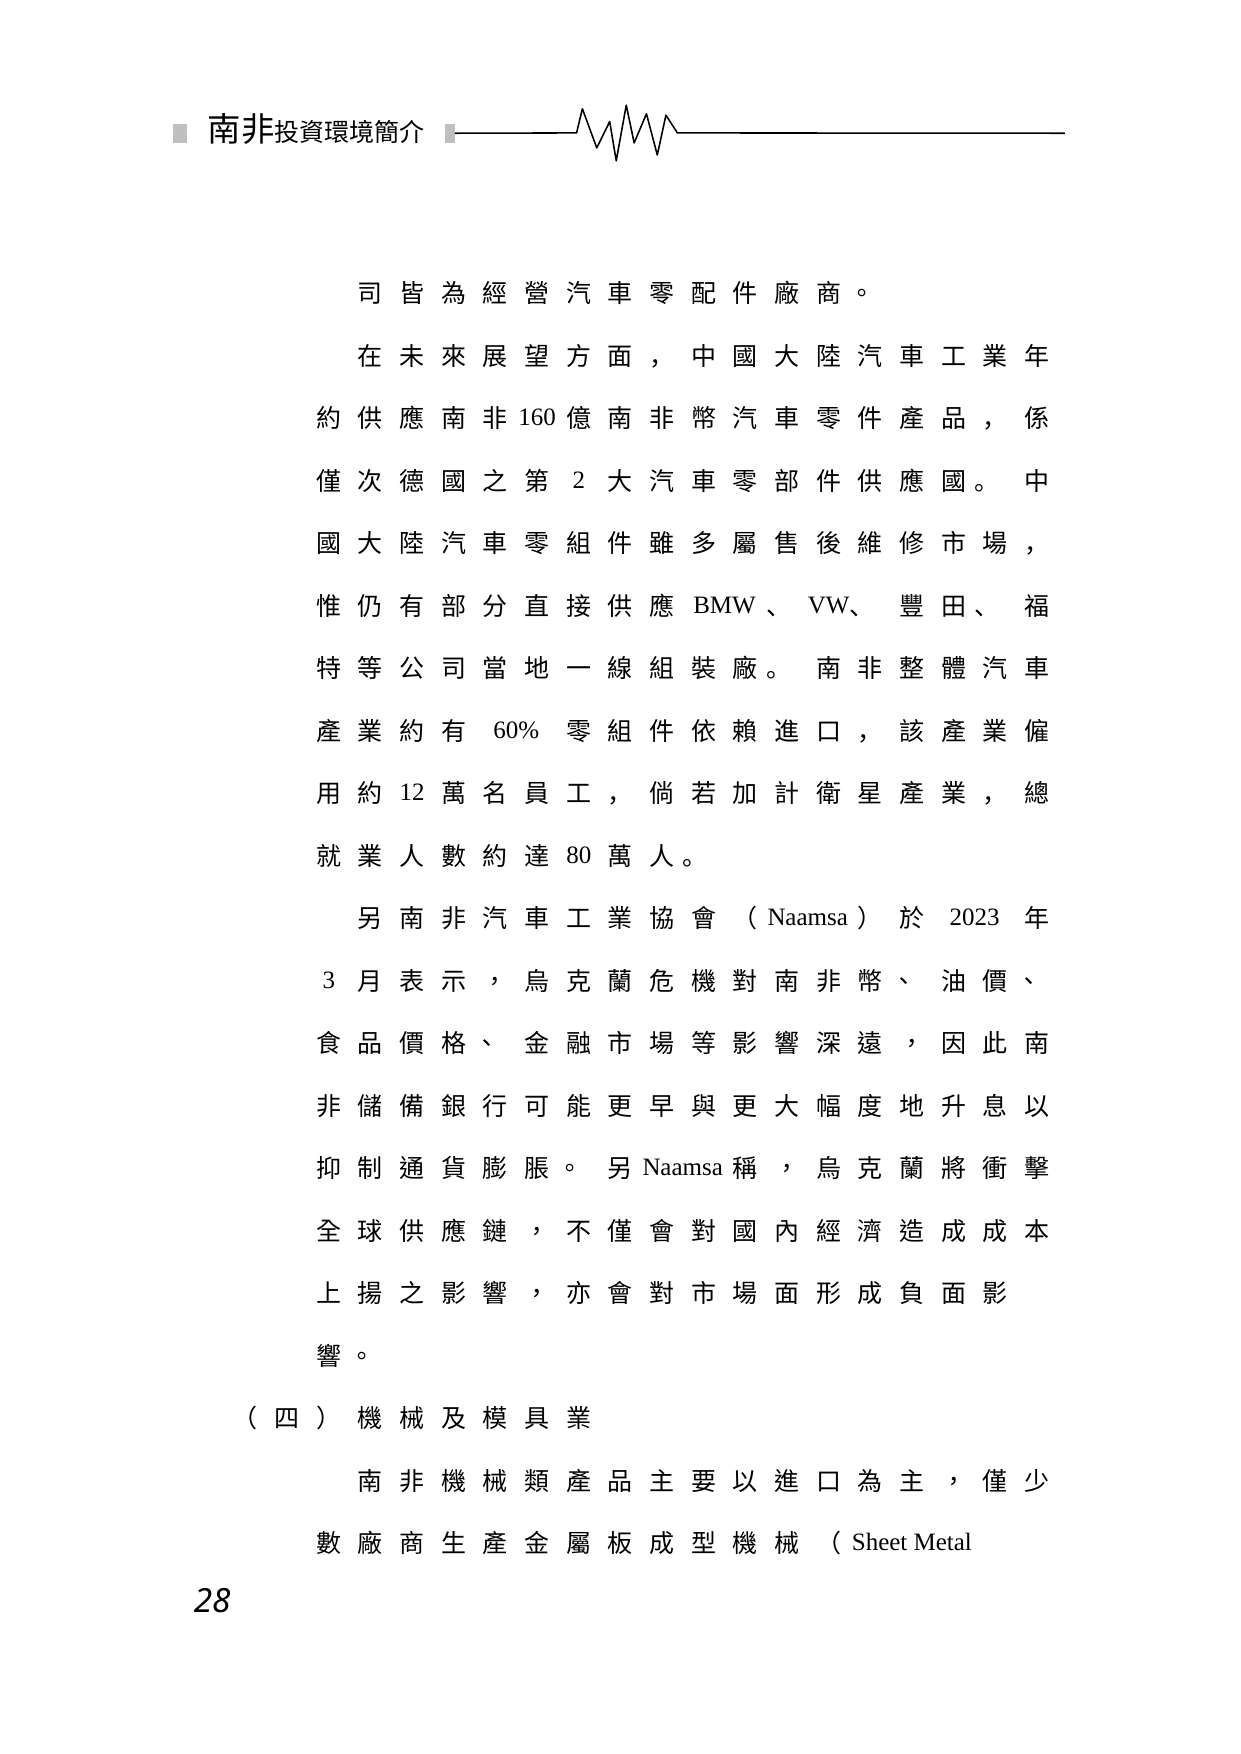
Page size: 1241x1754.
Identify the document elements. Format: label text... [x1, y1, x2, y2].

text 另南非汽車工業協會（Naamsa）於2023年3月表示，烏克蘭危機對南非幣、油價、食品價格、金融市場等影響深遠，因此南非儲備銀行可能更早與更大幅度地升息以抑制通貨膨脹。另Naamsa稱，烏克蘭將衝擊全球供應鏈，不僅會對國內經濟造成成本上揚之影響，亦會對市場面形成負面影響。 [281, 875, 1058, 1375]
text 南非機械類產品主要以進口為主，僅少數廠商生產金屬板成型機械（Sheet Metal [281, 1438, 1058, 1563]
text （四）機械及模具業 [207, 1375, 1058, 1438]
text 在未來展望方面，中國大陸汽車工業年約供應南非160億南非幣汽車零件產品，係僅次德國之第2大汽車零部件供應國。中國大陸汽車零組件雖多屬售後維修市場，惟仍有部分直接供應BMW、VW、豐田、福特等公司當地一線組裝廠。南非整體汽車產業約有60%零組件依賴進口，該產業僱用約12萬名員工，倘若加計衛星產業，總就業人數約達80萬人。 [281, 313, 1058, 875]
text 司皆為經營汽車零配件廠商。 [281, 250, 1058, 313]
